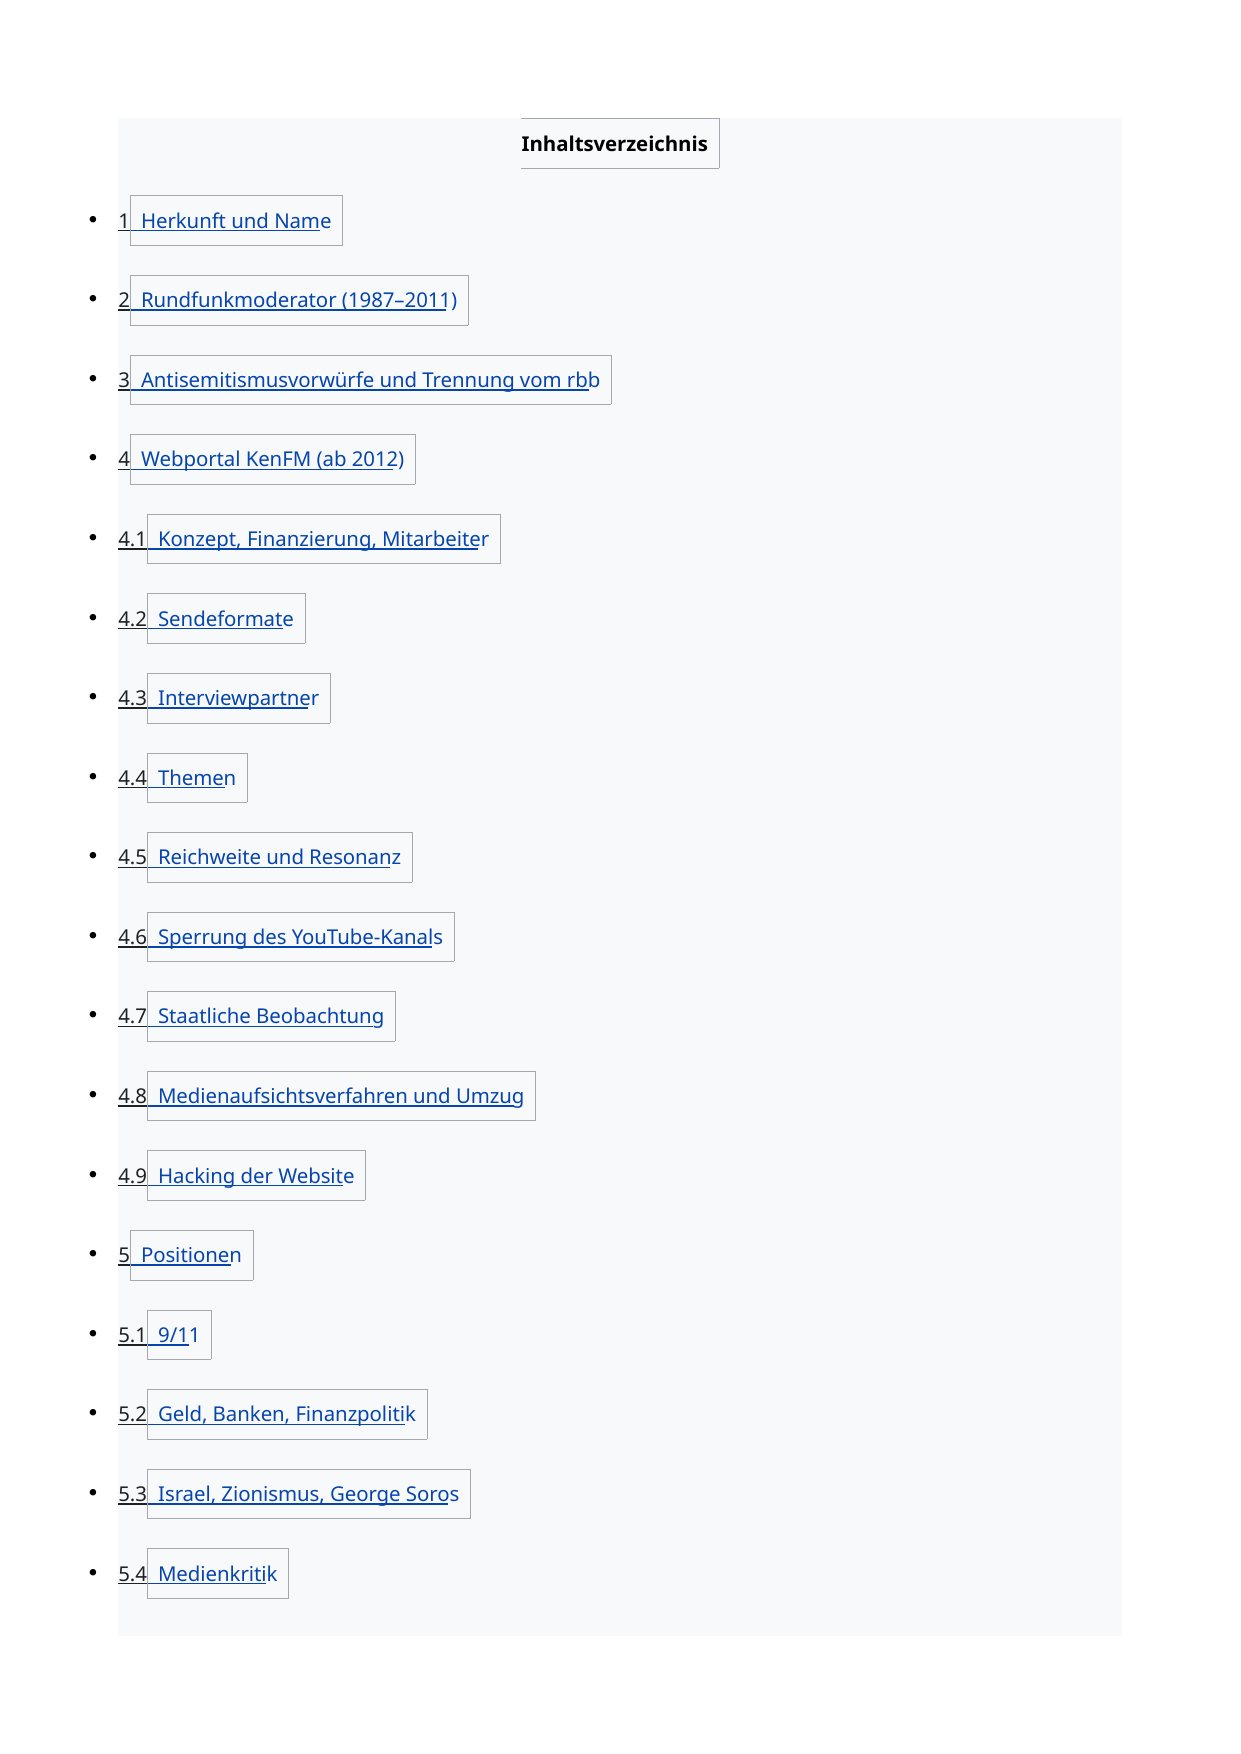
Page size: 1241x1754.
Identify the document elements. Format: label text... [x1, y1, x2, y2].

list 5 [118, 1230, 130, 1264]
list [331, 673, 1122, 723]
list 4.5 [118, 832, 147, 867]
list 5.2 [118, 1389, 147, 1424]
list 1 [118, 195, 130, 230]
list [118, 629, 147, 643]
list [396, 991, 1122, 1041]
list Positionen [131, 1231, 253, 1280]
list Reichweite und Resonanz [148, 833, 412, 882]
list Rundfunkmoderator (1987–2011) [131, 276, 468, 325]
list 5.19/11 [148, 1311, 211, 1359]
subtitle [720, 118, 1122, 168]
list Israel, Zionismus, George Soros [148, 1470, 470, 1518]
list Medienaufsichtsverfahren und Umzug [148, 1072, 535, 1120]
list [471, 1469, 1122, 1518]
list [289, 1548, 1122, 1598]
list 4.4Themen [148, 754, 247, 802]
list [306, 593, 1122, 643]
list [118, 1584, 147, 1598]
list [416, 434, 1122, 484]
list 4.1 [118, 514, 147, 548]
list [536, 1071, 1122, 1121]
list 3Antisemitismusvorwürfe und Trennung vom rbb [131, 356, 611, 404]
list [118, 709, 147, 723]
list [366, 1150, 1122, 1200]
list 4.8 [118, 1071, 147, 1105]
list [428, 1389, 1122, 1439]
list 5.19/11 [212, 1309, 1122, 1359]
list Sperrung des YouTube-Kanals [148, 913, 454, 961]
list 4.3 [118, 673, 147, 707]
list 4.6 [118, 912, 147, 946]
list 4.7 [118, 991, 147, 1026]
list [501, 514, 1122, 563]
list 3Antisemitismusvorwürfe und Trennung vom rbb [118, 354, 611, 389]
list Sendeformate [148, 594, 305, 643]
list Hacking der Website [148, 1151, 365, 1200]
list [469, 275, 1122, 325]
list 4.2 [118, 593, 147, 628]
list [343, 195, 1122, 245]
list Konzept, Finanzierung, Mitarbeiter [148, 515, 500, 563]
list 5.19/11 [118, 1309, 211, 1344]
list 4.4Themen [118, 752, 247, 787]
list Herkunft und Name [131, 196, 342, 245]
list 4 [118, 434, 130, 469]
list 4.4Themen [248, 752, 1122, 802]
list [455, 912, 1122, 961]
list 5.3 [118, 1469, 147, 1503]
list 3Antisemitismusvorwürfe und Trennung vom rbb [612, 354, 1122, 404]
list Geld, Banken, Finanzpolitik [148, 1390, 427, 1439]
list 4.9 [118, 1150, 147, 1185]
list 5.19/11 [118, 1346, 147, 1359]
list Medienkritik [148, 1549, 288, 1598]
list [254, 1230, 1122, 1280]
list 2 [118, 275, 130, 309]
list Staatliche Beobachtung [148, 992, 395, 1041]
list 4.4Themen [118, 788, 147, 802]
list [413, 832, 1122, 882]
list Interviewpartner [148, 674, 330, 723]
list 5.4 [118, 1548, 147, 1583]
subtitle Inhaltsverzeichnis [118, 118, 719, 168]
list Webportal KenFM (ab 2012) [131, 435, 415, 484]
